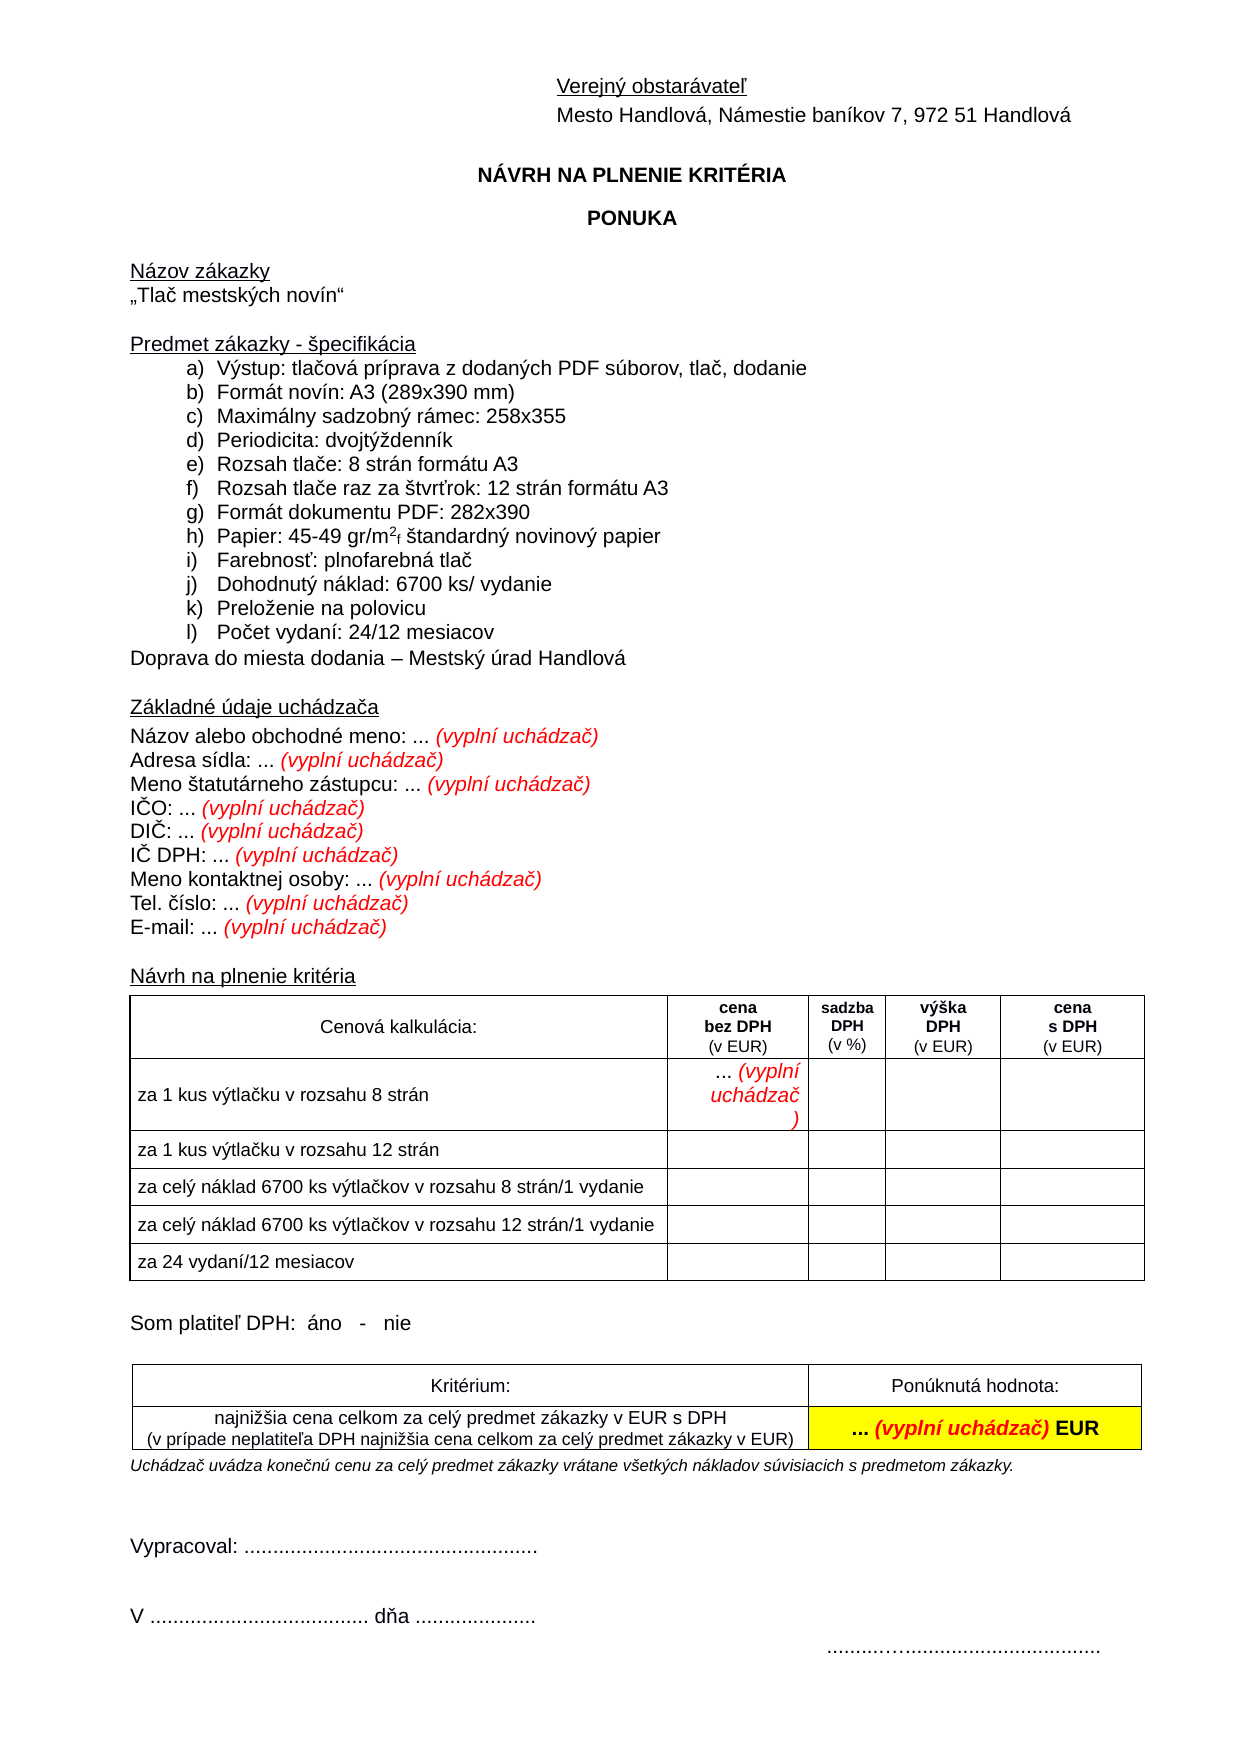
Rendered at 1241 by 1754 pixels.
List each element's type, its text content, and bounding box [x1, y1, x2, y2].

text IČ DPH: ... (vyplní uchádzač) [130, 843, 1134, 867]
table_cell [886, 1131, 1000, 1168]
text PONUKA [130, 206, 1134, 230]
table_cell [886, 1059, 1000, 1130]
table_cell [809, 1169, 885, 1205]
list Preloženie na polovicu [186, 596, 1134, 619]
table_header Cenová kalkulácia: [131, 996, 667, 1057]
table_cell [809, 1206, 885, 1243]
text Meno štatutárneho zástupcu: ... (vyplní uchádzač) [130, 771, 1134, 795]
table_cell za celý náklad 6700 ks výtlačkov v rozsahu 8 strán/1 vydanie [131, 1169, 667, 1205]
list Periodicita: dvojtýždenník [186, 428, 1134, 452]
text „Tlač mestských novín“ [130, 283, 1134, 307]
text Som platiteľ DPH: áno - nie [130, 1311, 1134, 1335]
list Rozsah tlače raz za štvrťrok: 12 strán formátu A3 [186, 476, 1134, 500]
table_cell [668, 1244, 808, 1280]
table_cell [886, 1244, 1000, 1280]
table_cell za celý náklad 6700 ks výtlačkov v rozsahu 12 strán/1 vydanie [131, 1206, 667, 1243]
table_cell [886, 1206, 1000, 1243]
table_cell [886, 1169, 1000, 1205]
list Počet vydaní: 24/12 mesiacov [186, 619, 1134, 643]
text Názov zákazky [130, 259, 1134, 283]
table_cell [668, 1169, 808, 1205]
text Doprava do miesta dodania – Mestský úrad Handlová [130, 643, 1134, 670]
table_cell [668, 1206, 808, 1243]
table_cell ... (vyplní uchádzač) EUR [809, 1407, 1141, 1449]
table_cell [1001, 1206, 1144, 1243]
list Papier: 45-49 gr/m2f štandardný novinový papier [186, 524, 1134, 548]
text Predmet zákazky - špecifikácia [130, 332, 1134, 356]
list Formát novín: A3 (289x390 mm) [186, 380, 1134, 404]
list Formát dokumentu PDF: 282x390 [186, 500, 1134, 524]
text Mesto Handlová, Námestie baníkov 7, 972 51 Handlová [499, 102, 1134, 126]
text DIČ: ... (vyplní uchádzač) [130, 819, 1134, 843]
text E-mail: ... (vyplní uchádzač) [130, 915, 1134, 939]
table_header Kritérium: [133, 1365, 808, 1406]
text Meno kontaktnej osoby: ... (vyplní uchádzač) [130, 867, 1134, 891]
table_cell [809, 1059, 885, 1130]
table_cell najnižšia cena celkom za celý predmet zákazky v EUR s DPH (v prípade neplatiteľa DPH najnižšia cena celkom za celý predmet zákazky v EUR) [133, 1407, 808, 1449]
table_header sadzba DPH (v %) [809, 996, 885, 1057]
table_cell za 1 kus výtlačku v rozsahu 8 strán [131, 1059, 667, 1130]
text Uchádzač uvádza konečnú cenu za celý predmet zákazky vrátane všetkých nákladov súvisiacich s predmetom zákazky. [130, 1456, 1136, 1475]
list Dohodnutý náklad: 6700 ks/ vydanie [186, 572, 1134, 596]
table_cell za 1 kus výtlačku v rozsahu 12 strán [131, 1131, 667, 1168]
table_cell [1001, 1244, 1144, 1280]
table_cell [1001, 1131, 1144, 1168]
text Adresa sídla: ... (vyplní uchádzač) [130, 747, 1134, 771]
text V ...................................... dňa ..................... [130, 1604, 1134, 1628]
text Vypracoval: ................................................... [130, 1534, 1134, 1558]
text Verejný obstarávateľ [130, 74, 1134, 98]
text Návrh na plnenie kritéria [130, 964, 1134, 988]
table_cell [1001, 1169, 1144, 1205]
table_cell ... (vyplní uchádzač) [668, 1059, 808, 1130]
text IČO: ... (vyplní uchádzač) [130, 795, 1134, 819]
table_header výška DPH (v EUR) [886, 996, 1000, 1057]
table_cell [668, 1131, 808, 1168]
table_header Ponúknutá hodnota: [809, 1365, 1141, 1406]
text ..........….................................. [130, 1634, 1134, 1658]
table_cell [809, 1244, 885, 1280]
table_cell za 24 vydaní/12 mesiacov [131, 1244, 667, 1280]
list Farebnosť: plnofarebná tlač [186, 548, 1134, 572]
text Základné údaje uchádzača [130, 695, 1134, 719]
table_header cena s DPH (v EUR) [1001, 996, 1144, 1057]
text Názov alebo obchodné meno: ... (vyplní uchádzač) [130, 723, 1134, 747]
text NÁVRH NA PLNENIE KRITÉRIA [130, 163, 1134, 187]
table_cell [809, 1131, 885, 1168]
table_cell [1001, 1059, 1144, 1130]
list Maximálny sadzobný rámec: 258x355 [186, 404, 1134, 428]
list Rozsah tlače: 8 strán formátu A3 [186, 452, 1134, 476]
list Výstup: tlačová príprava z dodaných PDF súborov, tlač, dodanie [186, 356, 1134, 380]
text Tel. číslo: ... (vyplní uchádzač) [130, 891, 1134, 915]
table_header cena bez DPH (v EUR) [668, 996, 808, 1057]
